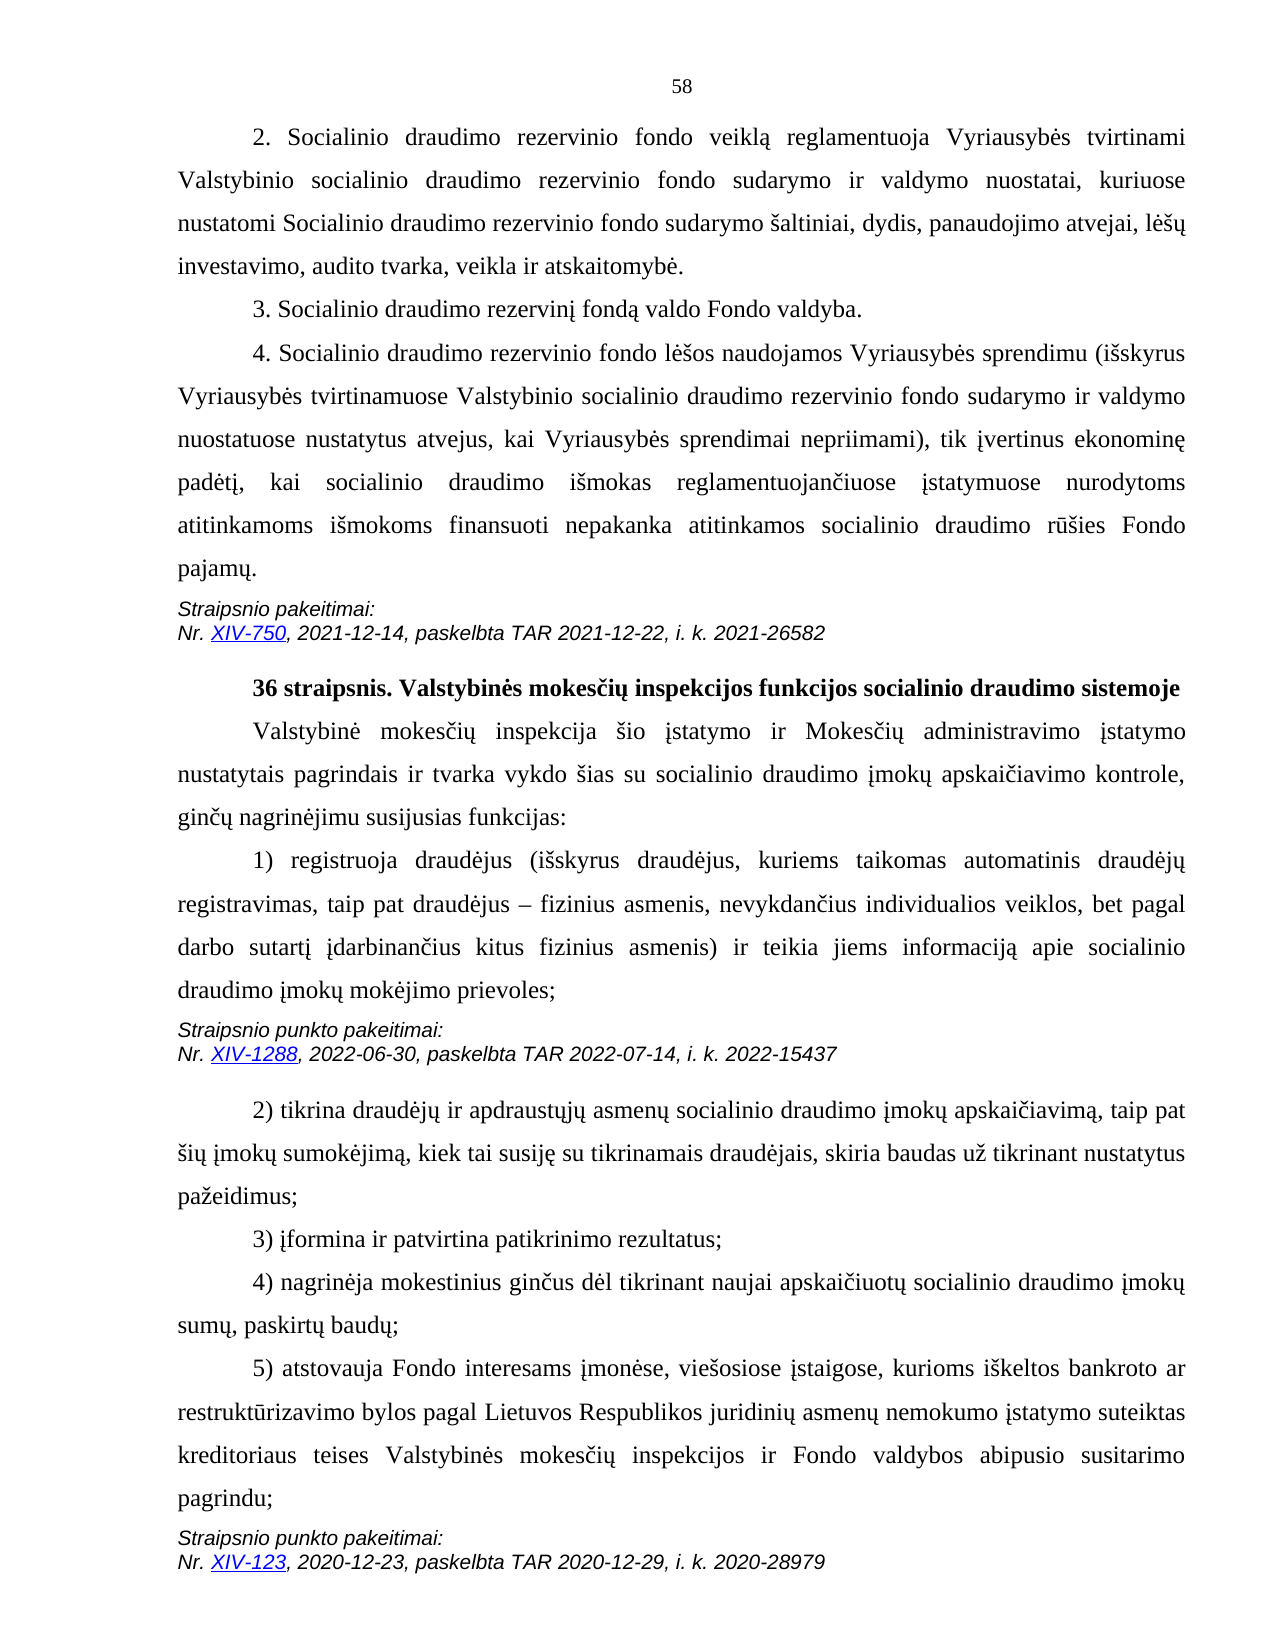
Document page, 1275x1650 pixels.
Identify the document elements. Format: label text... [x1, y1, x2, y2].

text Straipsnio punkto pakeitimai: [177, 1526, 1186, 1550]
text Straipsnio punkto pakeitimai: [177, 1018, 1186, 1042]
text Valstybinė mokesčių inspekcija šio įstatymo ir Mokesčių administravimo įstatymo nustatytais pagrindais ir tvarka vykdo šias su socialinio draudimo įmokų apskaičiavimo kontrole, ginčų nagrinėjimu susijusias funkcijas: [177, 716, 1186, 831]
text 36 straipsnis. Valstybinės mokesčių inspekcijos funkcijos socialinio draudimo sistemoje [252, 673, 1186, 702]
text 2. Socialinio draudimo rezervinio fondo veiklą reglamentuoja Vyriausybės tvirtinami Valstybinio socialinio draudimo rezervinio fondo sudarymo ir valdymo nuostatai, kuriuose nustatomi Socialinio draudimo rezervinio fondo sudarymo šaltiniai, dydis, panaudojimo atvejai, lėšų investavimo, audito tvarka, veikla ir atskaitomybė. [177, 122, 1186, 280]
text 5) atstovauja Fondo interesams įmonėse, viešosiose įstaigose, kurioms iškeltos bankroto ar restruktūrizavimo bylos pagal Lietuvos Respublikos juridinių asmenų nemokumo įstatymo suteiktas kreditoriaus teises Valstybinės mokesčių inspekcijos ir Fondo valdybos abipusio susitarimo pagrindu; [177, 1353, 1186, 1512]
text Nr. XIV-123, 2020-12-23, paskelbta TAR 2020-12-29, i. k. 2020-28979 [177, 1550, 1186, 1574]
text 3. Socialinio draudimo rezervinį fondą valdo Fondo valdyba. [177, 294, 1186, 323]
text 2) tikrina draudėjų ir apdraustųjų asmenų socialinio draudimo įmokų apskaičiavimą, taip pat šių įmokų sumokėjimą, kiek tai susiję su tikrinamais draudėjais, skiria baudas už tikrinant nustatytus pažeidimus; [177, 1095, 1186, 1210]
text Nr. XIV-750, 2021-12-14, paskelbta TAR 2021-12-22, i. k. 2021-26582 [177, 620, 1186, 644]
text Nr. XIV-1288, 2022-06-30, paskelbta TAR 2022-07-14, i. k. 2022-15437 [177, 1042, 1186, 1066]
text Straipsnio pakeitimai: [177, 596, 1186, 620]
text 3) įformina ir patvirtina patikrinimo rezultatus; [177, 1224, 1186, 1253]
text 4) nagrinėja mokestinius ginčus dėl tikrinant naujai apskaičiuotų socialinio draudimo įmokų sumų, paskirtų baudų; [177, 1267, 1186, 1339]
text 4. Socialinio draudimo rezervinio fondo lėšos naudojamos Vyriausybės sprendimu (išskyrus Vyriausybės tvirtinamuose Valstybinio socialinio draudimo rezervinio fondo sudarymo ir valdymo nuostatuose nustatytus atvejus, kai Vyriausybės sprendimai nepriimami), tik įvertinus ekonominę padėtį, kai socialinio draudimo išmokas reglamentuojančiuose įstatymuose nurodytoms atitinkamoms išmokoms finansuoti nepakanka atitinkamos socialinio draudimo rūšies Fondo pajamų. [177, 338, 1186, 582]
text 1) registruoja draudėjus (išskyrus draudėjus, kuriems taikomas automatinis draudėjų registravimas, taip pat draudėjus – fizinius asmenis, nevykdančius individualios veiklos, bet pagal darbo sutartį įdarbinančius kitus fizinius asmenis) ir teikia jiems informaciją apie socialinio draudimo įmokų mokėjimo prievoles; [177, 846, 1186, 1004]
